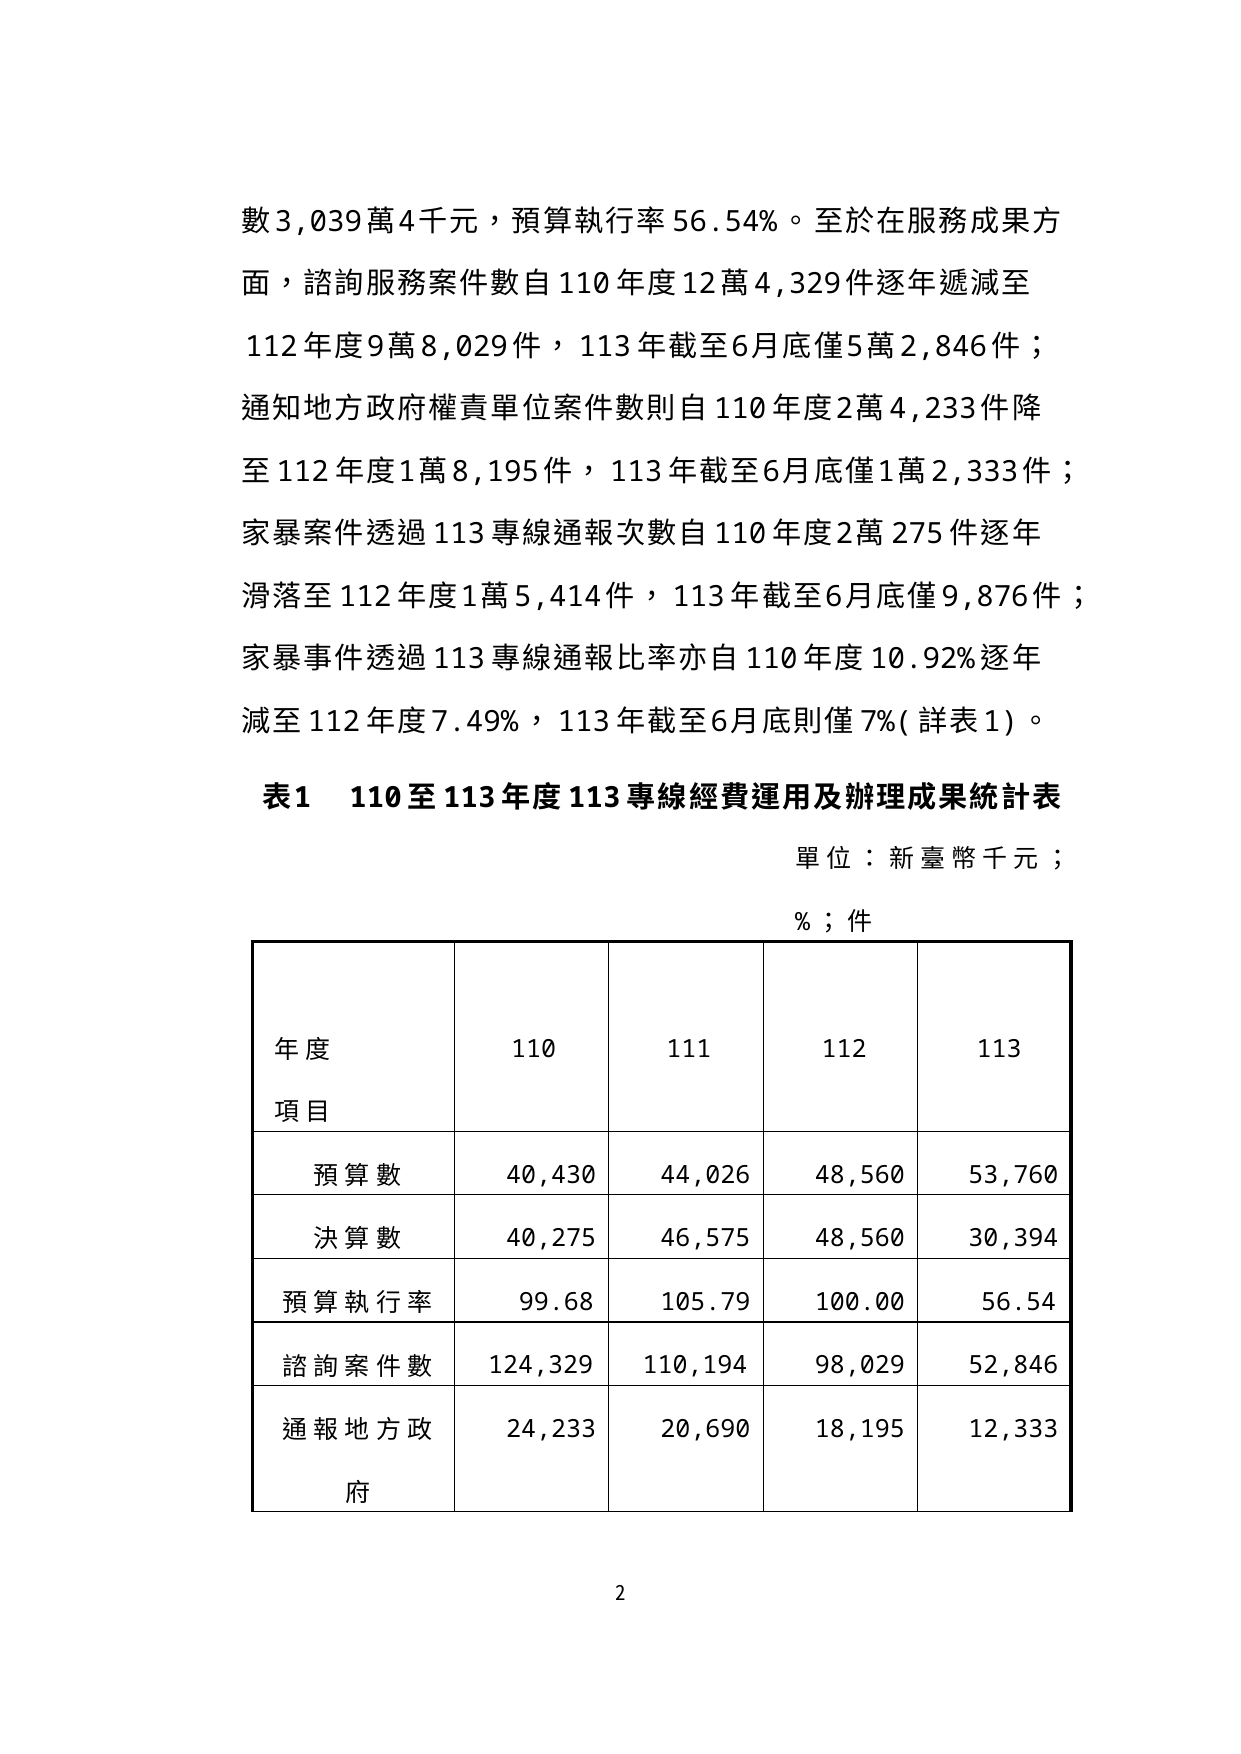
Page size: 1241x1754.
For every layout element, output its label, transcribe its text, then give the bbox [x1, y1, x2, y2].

table_cell 53,760 [918, 1132, 1069, 1194]
table_header 110 [455, 943, 608, 1131]
table_cell 40,275 [455, 1195, 608, 1258]
table_header 113 [918, 943, 1069, 1131]
table_header 111 [609, 943, 763, 1131]
table_cell 12,333 [918, 1386, 1069, 1511]
table_cell 98,029 [764, 1323, 917, 1385]
table_cell 110,194 [609, 1323, 763, 1385]
table_cell 100.00 [764, 1259, 917, 1321]
table_cell 30,394 [918, 1195, 1069, 1258]
table_cell 48,560 [764, 1132, 917, 1194]
table_cell 46,575 [609, 1195, 763, 1258]
table_cell 105.79 [609, 1259, 763, 1321]
table_header 年度 項目 [254, 943, 454, 1131]
text 在113專線之經費運用方面，110至112年度預算數自4,043萬元逐年增至4,856萬元，同期間決算數亦自4,027萬5千元逐年提高至4,856萬元，預算執行率介於99.68%至105.79%間，113年度預算數5,376萬元，截至6月底實際數3,039萬4千元，預算執行率56.54%。至於在服務成果方面，諮詢服務案件數自110年度12萬4,329件逐年遞減至112年度9萬8,029件，113年截至6月底僅5萬2,846件；通知地方政府權責單位案件數則自110年度2萬4,233件降至112年度1萬8,195件，113年截至6月底僅1萬2,333件；家暴案件透過113專線通報次數自110年度2萬275件逐年滑落至112年度1萬5,414件，113年截至6月底僅9,876件；家暴事件透過113專線通報比率亦自110年度10.92%逐年減至112年度7.49%，113年截至6月底則僅7%(詳表1)。 [236, 177, 1063, 740]
table_cell 56.54 [918, 1259, 1069, 1321]
table_header 112 [764, 943, 917, 1131]
table_cell 諮詢案件數 [254, 1323, 454, 1385]
table_cell 99.68 [455, 1259, 608, 1321]
table_cell 40,430 [455, 1132, 608, 1194]
table_cell 44,026 [609, 1132, 763, 1194]
table_cell 124,329 [455, 1323, 608, 1385]
table_cell 預算數 [254, 1132, 454, 1194]
table_cell 24,233 [455, 1386, 608, 1511]
table_cell 通報地方政府 [254, 1386, 454, 1511]
table_cell 20,690 [609, 1386, 763, 1511]
table_cell 決算數 [254, 1195, 454, 1258]
table_cell 18,195 [764, 1386, 917, 1511]
text 表1 110至113年度113專線經費運用及辦理成果統計表 單位：新臺幣千元；%；件 [178, 753, 1068, 940]
table_cell 52,846 [918, 1323, 1069, 1385]
table_cell 48,560 [764, 1195, 917, 1258]
table_cell 預算執行率 [254, 1259, 454, 1321]
